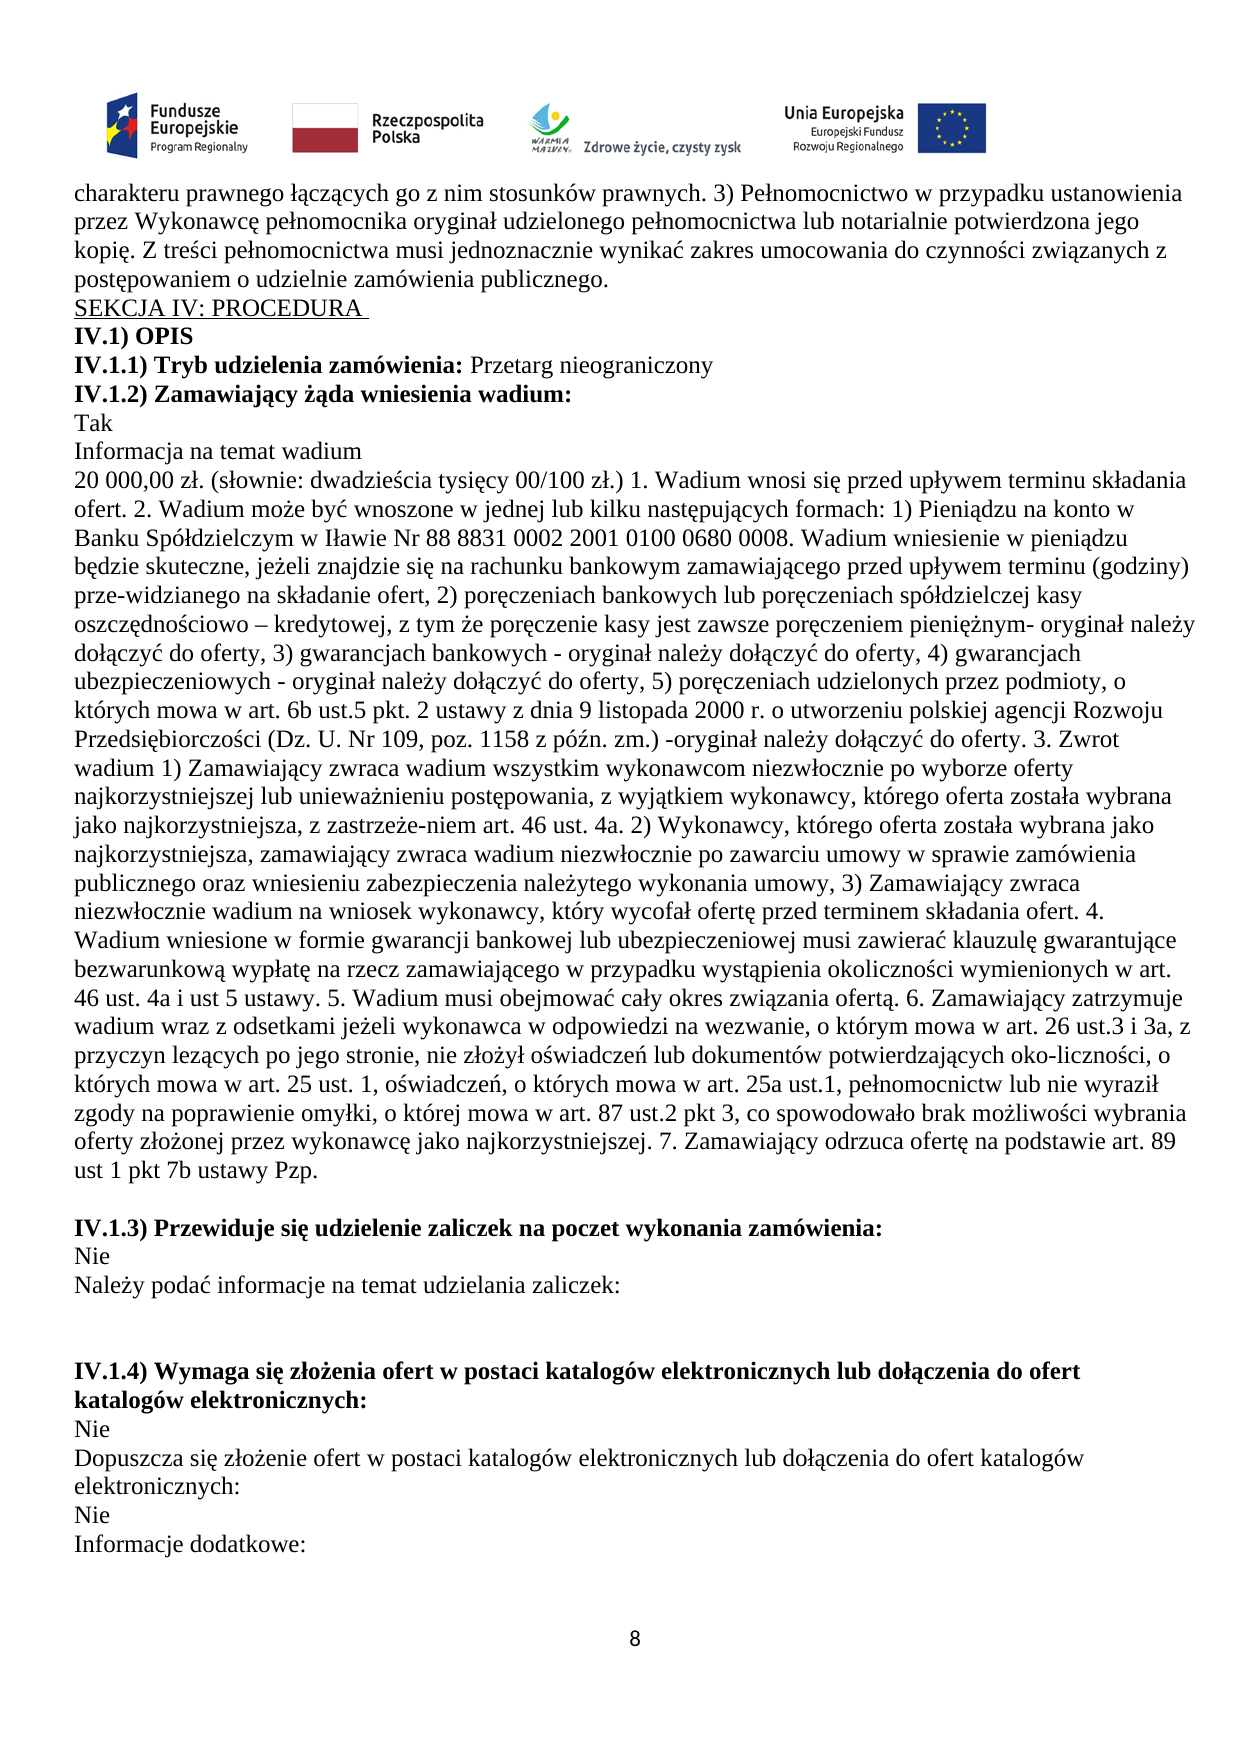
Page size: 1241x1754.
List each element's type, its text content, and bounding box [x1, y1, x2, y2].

text IV.1.3) Przewiduje się udzielenie zaliczek na poczet wykonania zamówienia: [74, 1184, 1196, 1241]
text Nie Dopuszcza się złożenie ofert w postaci katalogów elektronicznych lub dołączenia do ofert katalogów elektronicznych: Nie Informacje dodatkowe: [74, 1414, 1196, 1586]
text Nie Należy podać informacje na temat udzielania zaliczek: [74, 1241, 1196, 1328]
text SEKCJA IV: PROCEDURA [74, 293, 1196, 321]
text charakteru prawnego łączących go z nim stosunków prawnych. 3) Pełnomocnictwo w przypadku ustanowienia przez Wykonawcę pełnomocnika oryginał udzielonego pełnomocnictwa lub notarialnie potwierdzona jego kopię. Z treści pełnomocnictwa musi jednoznacznie wynikać zakres umocowania do czynności związanych z postępowaniem o udzielnie zamówienia publicznego. [74, 178, 1196, 293]
text IV.1.4) Wymaga się złożenia ofert w postaci katalogów elektronicznych lub dołączenia do ofert katalogów elektronicznych: [74, 1328, 1196, 1414]
text IV.1) OPIS IV.1.1) Tryb udzielenia zamówienia: Przetarg nieograniczony IV.1.2) Zamawiający żąda wniesienia wadium: [74, 321, 1196, 408]
text Tak Informacja na temat wadium 20 000,00 zł. (słownie: dwadzieścia tysięcy 00/100 zł.) 1. Wadium wnosi się przed upływem terminu składania ofert. 2. Wadium może być wnoszone w jednej lub kilku następujących formach: 1) Pieniądzu na konto w Banku Spółdzielczym w Iławie Nr 88 8831 0002 2001 0100 0680 0008. Wadium wniesienie w pieniądzu będzie skuteczne, jeżeli znajdzie się na rachunku bankowym zamawiającego przed upływem terminu (godziny) prze-widzianego na składanie ofert, 2) poręczeniach bankowych lub poręczeniach spółdzielczej kasy oszczędnościowo – kredytowej, z tym że poręczenie kasy jest zawsze poręczeniem pieniężnym- oryginał należy dołączyć do oferty, 3) gwarancjach bankowych - oryginał należy dołączyć do oferty, 4) gwarancjach ubezpieczeniowych - oryginał należy dołączyć do oferty, 5) poręczeniach udzielonych przez podmioty, o których mowa w art. 6b ust.5 pkt. 2 ustawy z dnia 9 listopada 2000 r. o utworzeniu polskiej agencji Rozwoju Przedsiębiorczości (Dz. U. Nr 109, poz. 1158 z późn. zm.) -oryginał należy dołączyć do oferty. 3. Zwrot wadium 1) Zamawiający zwraca wadium wszystkim wykonawcom niezwłocznie po wyborze oferty najkorzystniejszej lub unieważnieniu postępowania, z wyjątkiem wykonawcy, którego oferta została wybrana jako najkorzystniejsza, z zastrzeże-niem art. 46 ust. 4a. 2) Wykonawcy, którego oferta została wybrana jako najkorzystniejsza, zamawiający zwraca wadium niezwłocznie po zawarciu umowy w sprawie zamówienia publicznego oraz wniesieniu zabezpieczenia należytego wykonania umowy, 3) Zamawiający zwraca niezwłocznie wadium na wniosek wykonawcy, który wycofał ofertę przed terminem składania ofert. 4. Wadium wniesione w formie gwarancji bankowej lub ubezpieczeniowej musi zawierać klauzulę gwarantujące bezwarunkową wypłatę na rzecz zamawiającego w przypadku wystąpienia okoliczności wymienionych w art. 46 ust. 4a i ust 5 ustawy. 5. Wadium musi obejmować cały okres związania ofertą. 6. Zamawiający zatrzymuje wadium wraz z odsetkami jeżeli wykonawca w odpowiedzi na wezwanie, o którym mowa w art. 26 ust.3 i 3a, z przyczyn lezących po jego stronie, nie złożył oświadczeń lub dokumentów potwierdzających oko-liczności, o których mowa w art. 25 ust. 1, oświadczeń, o których mowa w art. 25a ust.1, pełnomocnictw lub nie wyraził zgody na poprawienie omyłki, o której mowa w art. 87 ust.2 pkt 3, co spowodowało brak możliwości wybrania oferty złożonej przez wykonawcę jako najkorzystniejszej. 7. Zamawiający odrzuca ofertę na podstawie art. 89 ust 1 pkt 7b ustawy Pzp. [74, 408, 1196, 1184]
